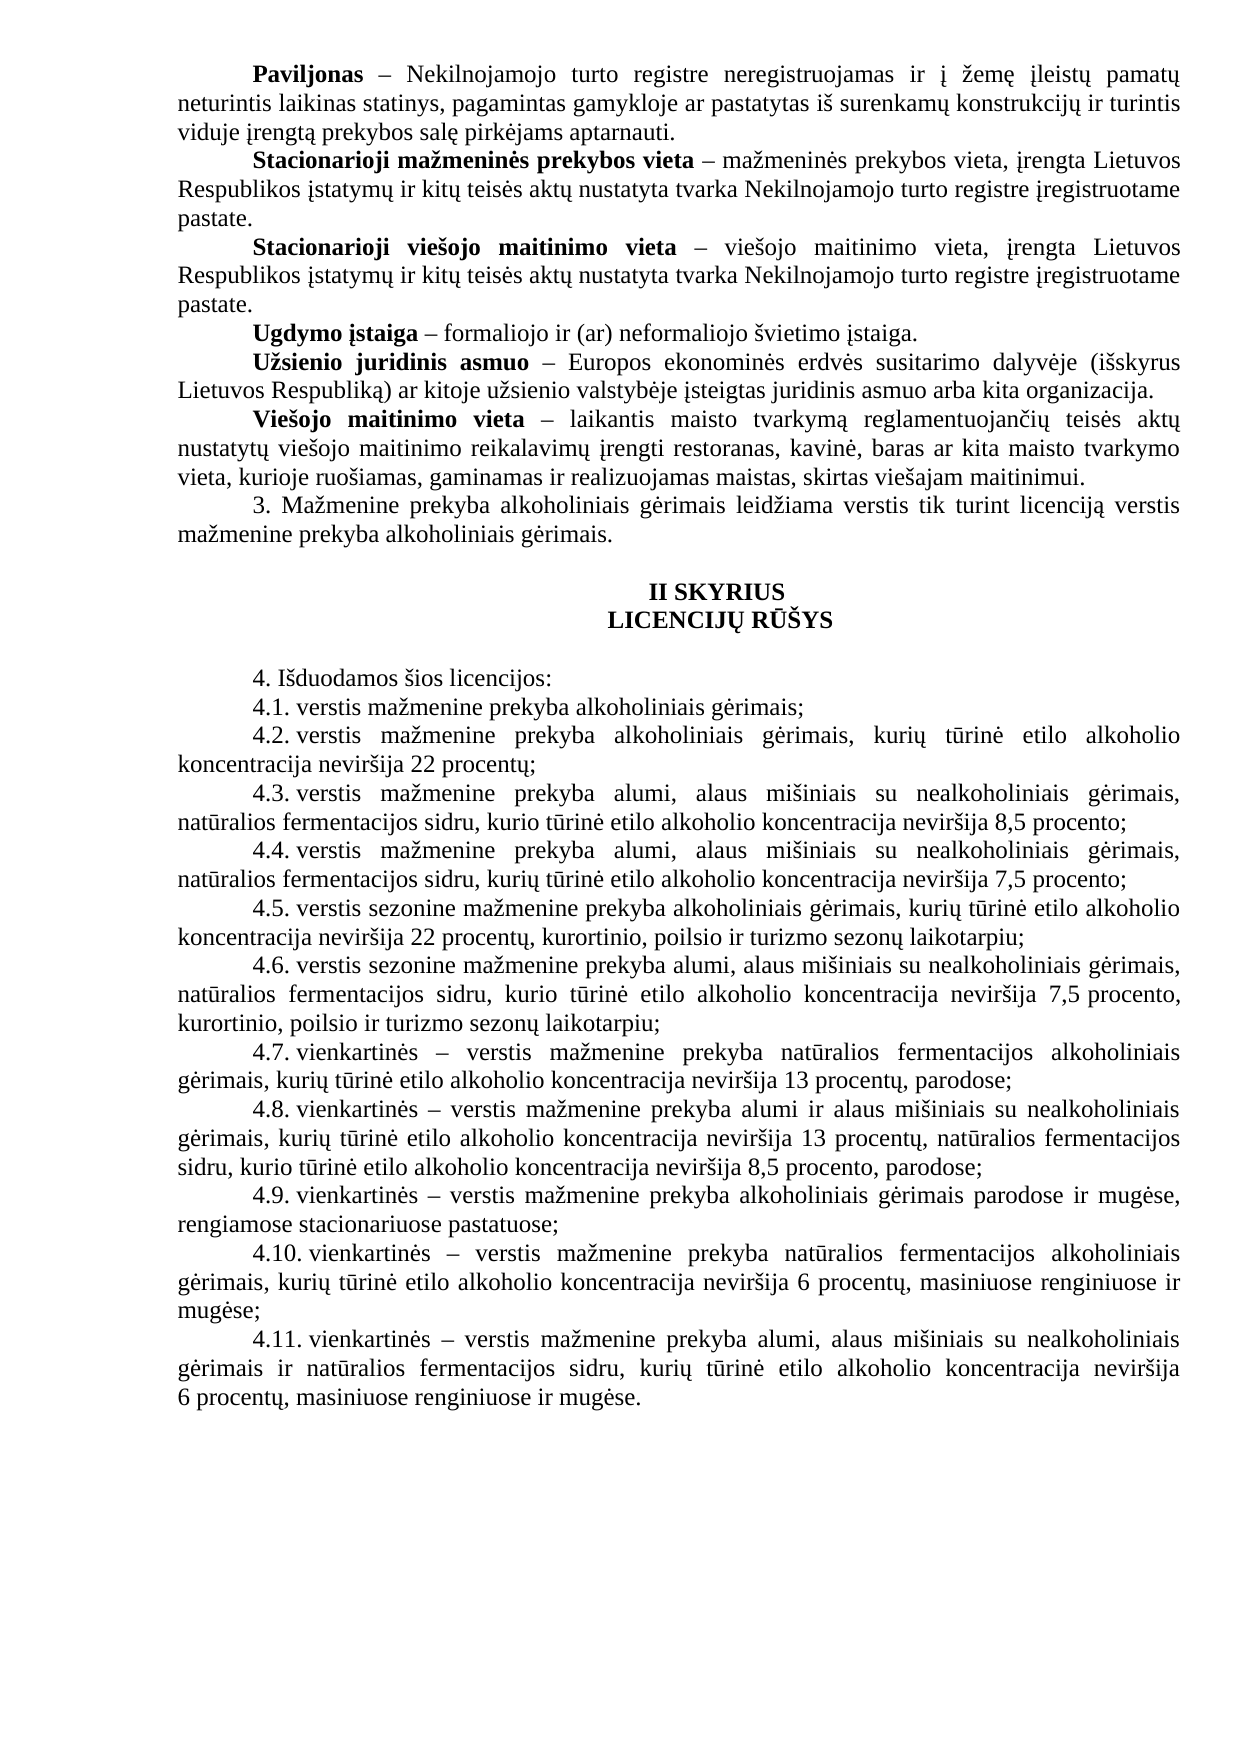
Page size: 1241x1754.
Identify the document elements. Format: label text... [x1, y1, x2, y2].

text 3. Mažmenine prekyba alkoholiniais gėrimais leidžiama verstis tik turint licenciją verstis mažmenine prekyba alkoholiniais gėrimais. [177, 490, 1181, 548]
text 4.4. verstis mažmenine prekyba alumi, alaus mišiniais su nealkoholiniais gėrimais, natūralios fermentacijos sidru, kurių tūrinė etilo alkoholio koncentracija neviršija 7,5 procento; [177, 835, 1181, 893]
text 4.5. verstis sezonine mažmenine prekyba alkoholiniais gėrimais, kurių tūrinė etilo alkoholio koncentracija neviršija 22 procentų, kurortinio, poilsio ir turizmo sezonų laikotarpiu; [177, 893, 1181, 950]
text II SKYRIUS [177, 577, 1181, 605]
text Ugdymo įstaiga – formaliojo ir (ar) neformaliojo švietimo įstaiga. [177, 318, 1181, 347]
text 4.8. vienkartinės – verstis mažmenine prekyba alumi ir alaus mišiniais su nealkoholiniais gėrimais, kurių tūrinė etilo alkoholio koncentracija neviršija 13 procentų, natūralios fermentacijos sidru, kurio tūrinė etilo alkoholio koncentracija neviršija 8,5 procento, parodose; [177, 1094, 1181, 1180]
text 4.7. vienkartinės – verstis mažmenine prekyba natūralios fermentacijos alkoholiniais gėrimais, kurių tūrinė etilo alkoholio koncentracija neviršija 13 procentų, parodose; [177, 1037, 1181, 1094]
text 4.3. verstis mažmenine prekyba alumi, alaus mišiniais su nealkoholiniais gėrimais, natūralios fermentacijos sidru, kurio tūrinė etilo alkoholio koncentracija neviršija 8,5 procento; [177, 778, 1181, 835]
text Stacionarioji mažmeninės prekybos vieta – mažmeninės prekybos vieta, įrengta Lietuvos Respublikos įstatymų ir kitų teisės aktų nustatyta tvarka Nekilnojamojo turto registre įregistruotame pastate. [177, 145, 1181, 232]
text 4.10. vienkartinės – verstis mažmenine prekyba natūralios fermentacijos alkoholiniais gėrimais, kurių tūrinė etilo alkoholio koncentracija neviršija 6 procentų, masiniuose renginiuose ir mugėse; [177, 1238, 1181, 1324]
text Užsienio juridinis asmuo – Europos ekonominės erdvės susitarimo dalyvėje (išskyrus Lietuvos Respubliką) ar kitoje užsienio valstybėje įsteigtas juridinis asmuo arba kita organizacija. [177, 347, 1181, 404]
text 4.2. verstis mažmenine prekyba alkoholiniais gėrimais, kurių tūrinė etilo alkoholio koncentracija neviršija 22 procentų; [177, 720, 1181, 778]
text LICENCIJŲ RŪŠYS [177, 605, 1181, 634]
text 4.1. verstis mažmenine prekyba alkoholiniais gėrimais; [177, 692, 1181, 720]
text Paviljonas – Nekilnojamojo turto registre neregistruojamas ir į žemę įleistų pamatų neturintis laikinas statinys, pagamintas gamykloje ar pastatytas iš surenkamų konstrukcijų ir turintis viduje įrengtą prekybos salę pirkėjams aptarnauti. [177, 59, 1181, 145]
text 4.9. vienkartinės – verstis mažmenine prekyba alkoholiniais gėrimais parodose ir mugėse, rengiamose stacionariuose pastatuose; [177, 1180, 1181, 1238]
text Viešojo maitinimo vieta – laikantis maisto tvarkymą reglamentuojančių teisės aktų nustatytų viešojo maitinimo reikalavimų įrengti restoranas, kavinė, baras ar kita maisto tvarkymo vieta, kurioje ruošiamas, gaminamas ir realizuojamas maistas, skirtas viešajam maitinimui. [177, 404, 1181, 490]
text Stacionarioji viešojo maitinimo vieta – viešojo maitinimo vieta, įrengta Lietuvos Respublikos įstatymų ir kitų teisės aktų nustatyta tvarka Nekilnojamojo turto registre įregistruotame pastate. [177, 232, 1181, 318]
text 4.6. verstis sezonine mažmenine prekyba alumi, alaus mišiniais su nealkoholiniais gėrimais, natūralios fermentacijos sidru, kurio tūrinė etilo alkoholio koncentracija neviršija 7,5 procento, kurortinio, poilsio ir turizmo sezonų laikotarpiu; [177, 950, 1181, 1037]
text 4. Išduodamos šios licencijos: [177, 663, 1181, 692]
text 4.11. vienkartinės – verstis mažmenine prekyba alumi, alaus mišiniais su nealkoholiniais gėrimais ir natūralios fermentacijos sidru, kurių tūrinė etilo alkoholio koncentracija neviršija 6 procentų, masiniuose renginiuose ir mugėse. [177, 1324, 1181, 1410]
